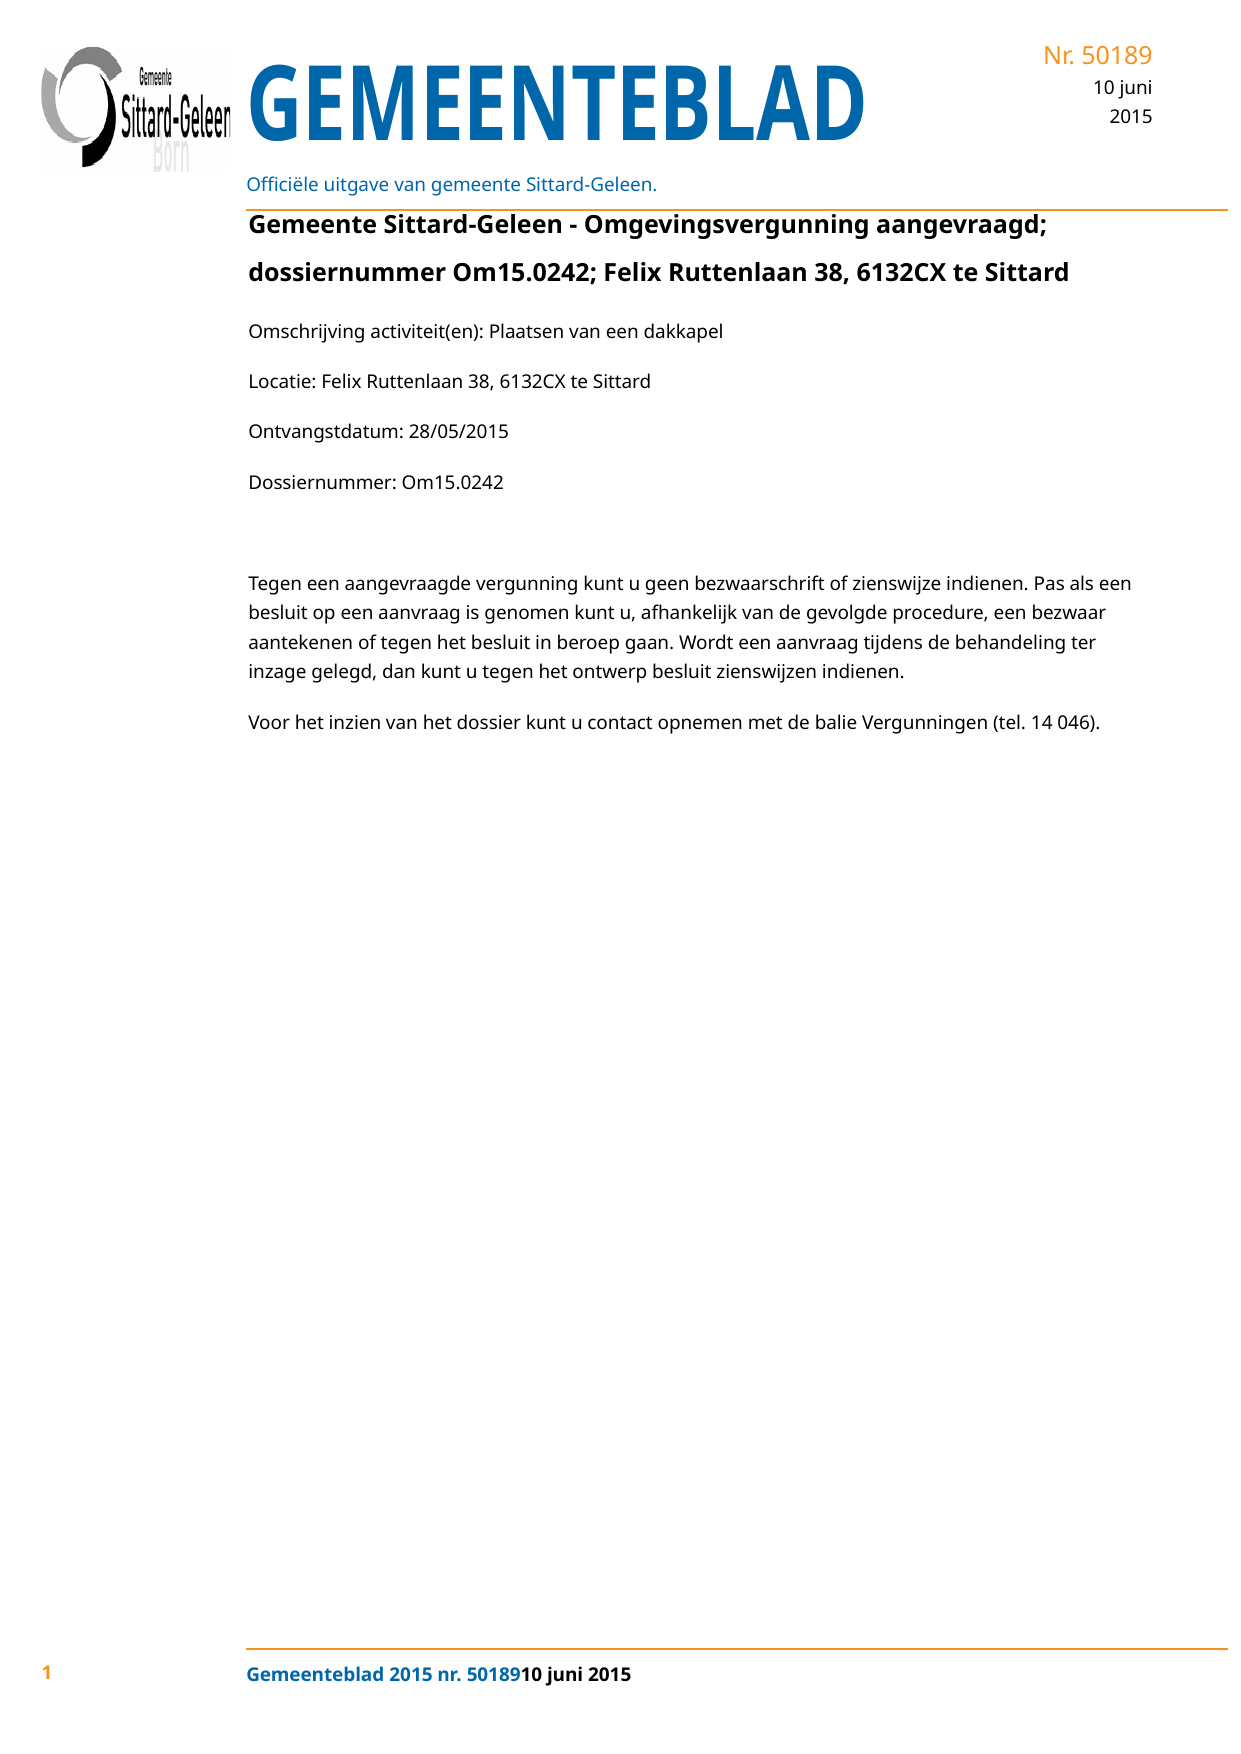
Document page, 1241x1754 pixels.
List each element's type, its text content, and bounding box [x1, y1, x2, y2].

text Dossiernummer: Om15.0242 [248, 469, 1152, 495]
text Voor het inzien van het dossier kunt u contact opnemen met de balie Vergunningen (tel. 14 046). [248, 709, 1152, 735]
text Locatie: Felix Ruttenlaan 38, 6132CX te Sittard [248, 368, 1152, 394]
picture [41, 47, 231, 172]
text Tegen een aangevraagde vergunning kunt u geen bezwaarschrift of zienswijze indienen. Pas als een besluit op een aanvraag is genomen kunt u, afhankelijk van de gevolgde procedure, een bezwaar aantekenen of tegen het besluit in beroep gaan. Wordt een aanvraag tijdens de behandeling ter inzage gelegd, dan kunt u tegen het ontwerp besluit zienswijzen indienen. [248, 570, 1152, 684]
text Omschrijving activiteit(en): Plaatsen van een dakkapel [248, 318, 1152, 344]
text Ontvangstdatum: 28/05/2015 [248, 419, 1152, 444]
text Gemeente Sittard-Geleen - Omgevingsvergunning aangevraagd; dossiernummer Om15.0242; Felix Ruttenlaan 38, 6132CX te Sittard [248, 211, 1152, 288]
